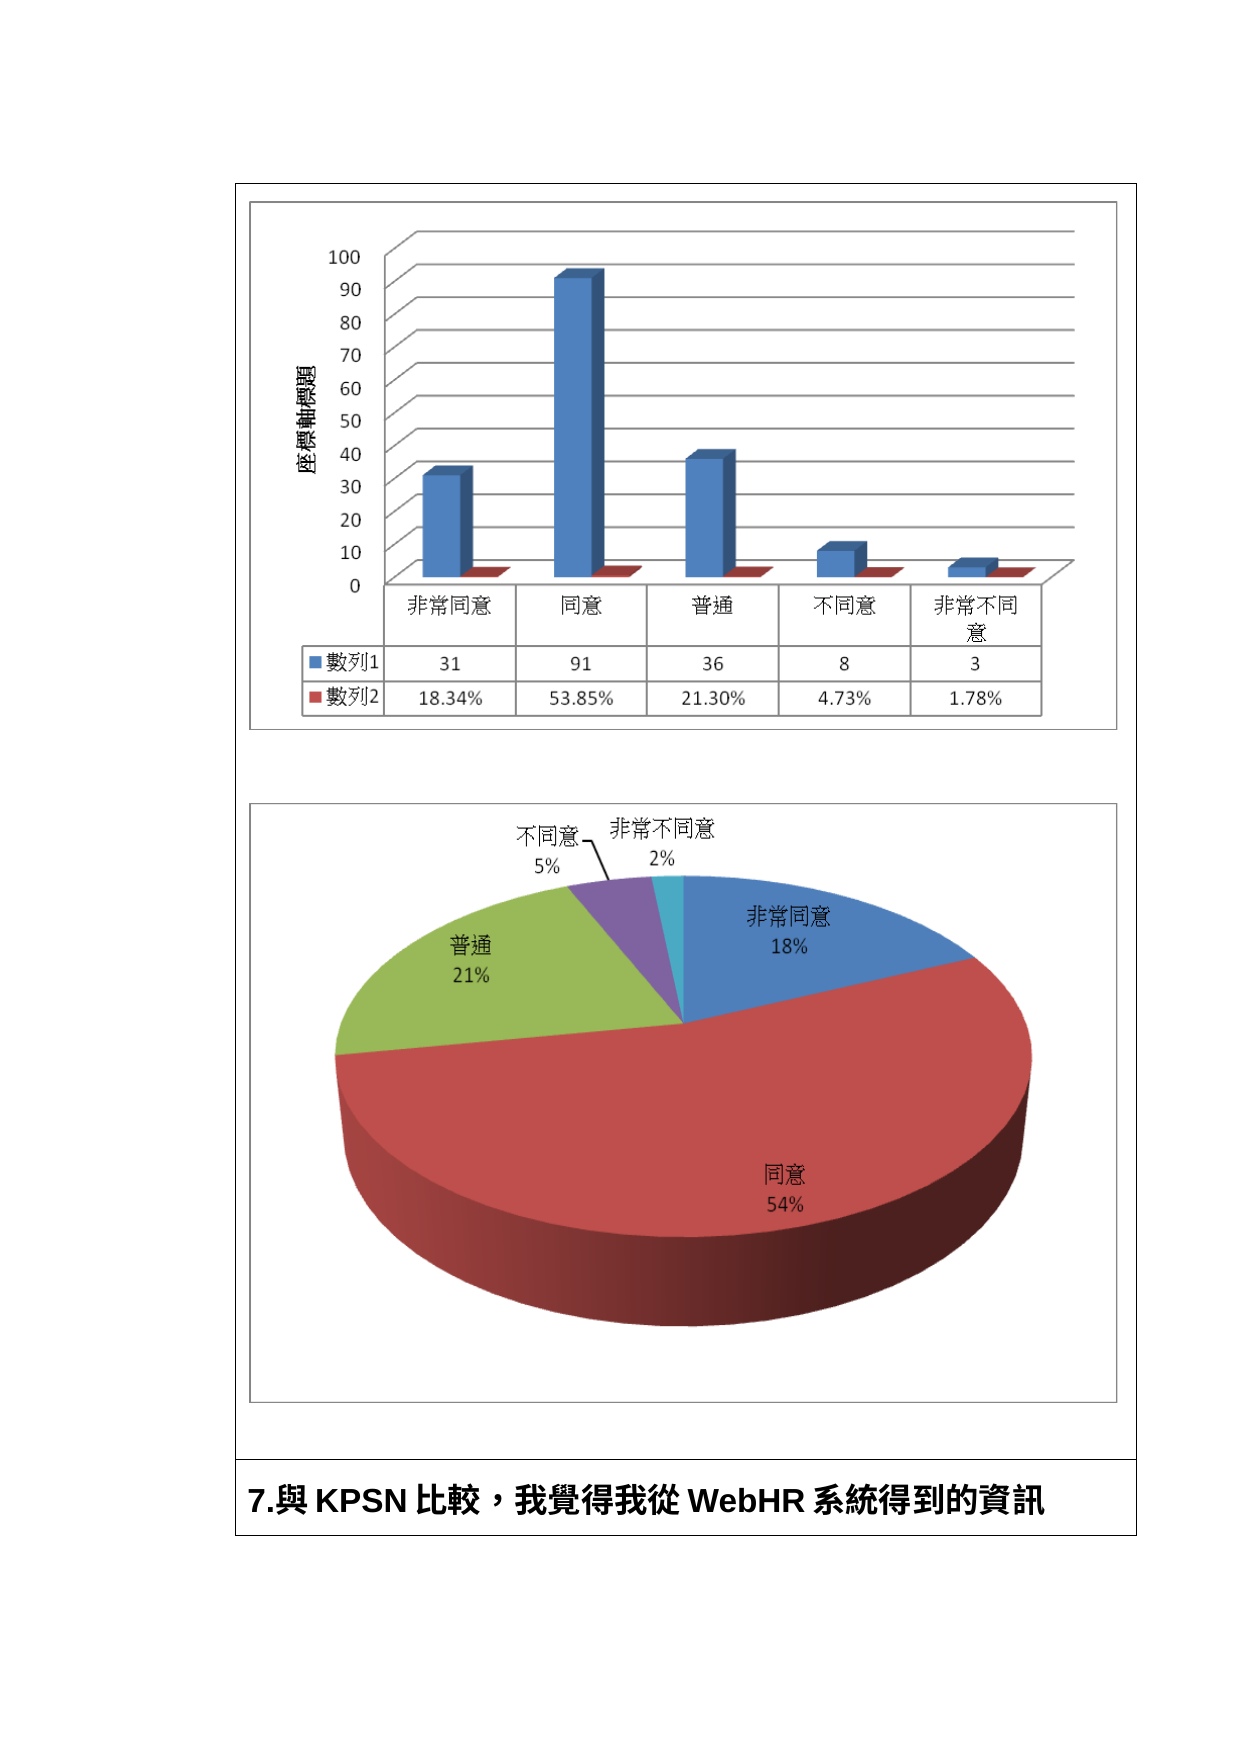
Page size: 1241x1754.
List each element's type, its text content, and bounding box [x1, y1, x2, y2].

table_cell [236, 184, 1136, 1459]
picture [248, 803, 1118, 1403]
table_cell 7.與KPSN比較，我覺得我從WebHR系統得到的資訊 [236, 1460, 1136, 1535]
picture [248, 201, 1118, 730]
